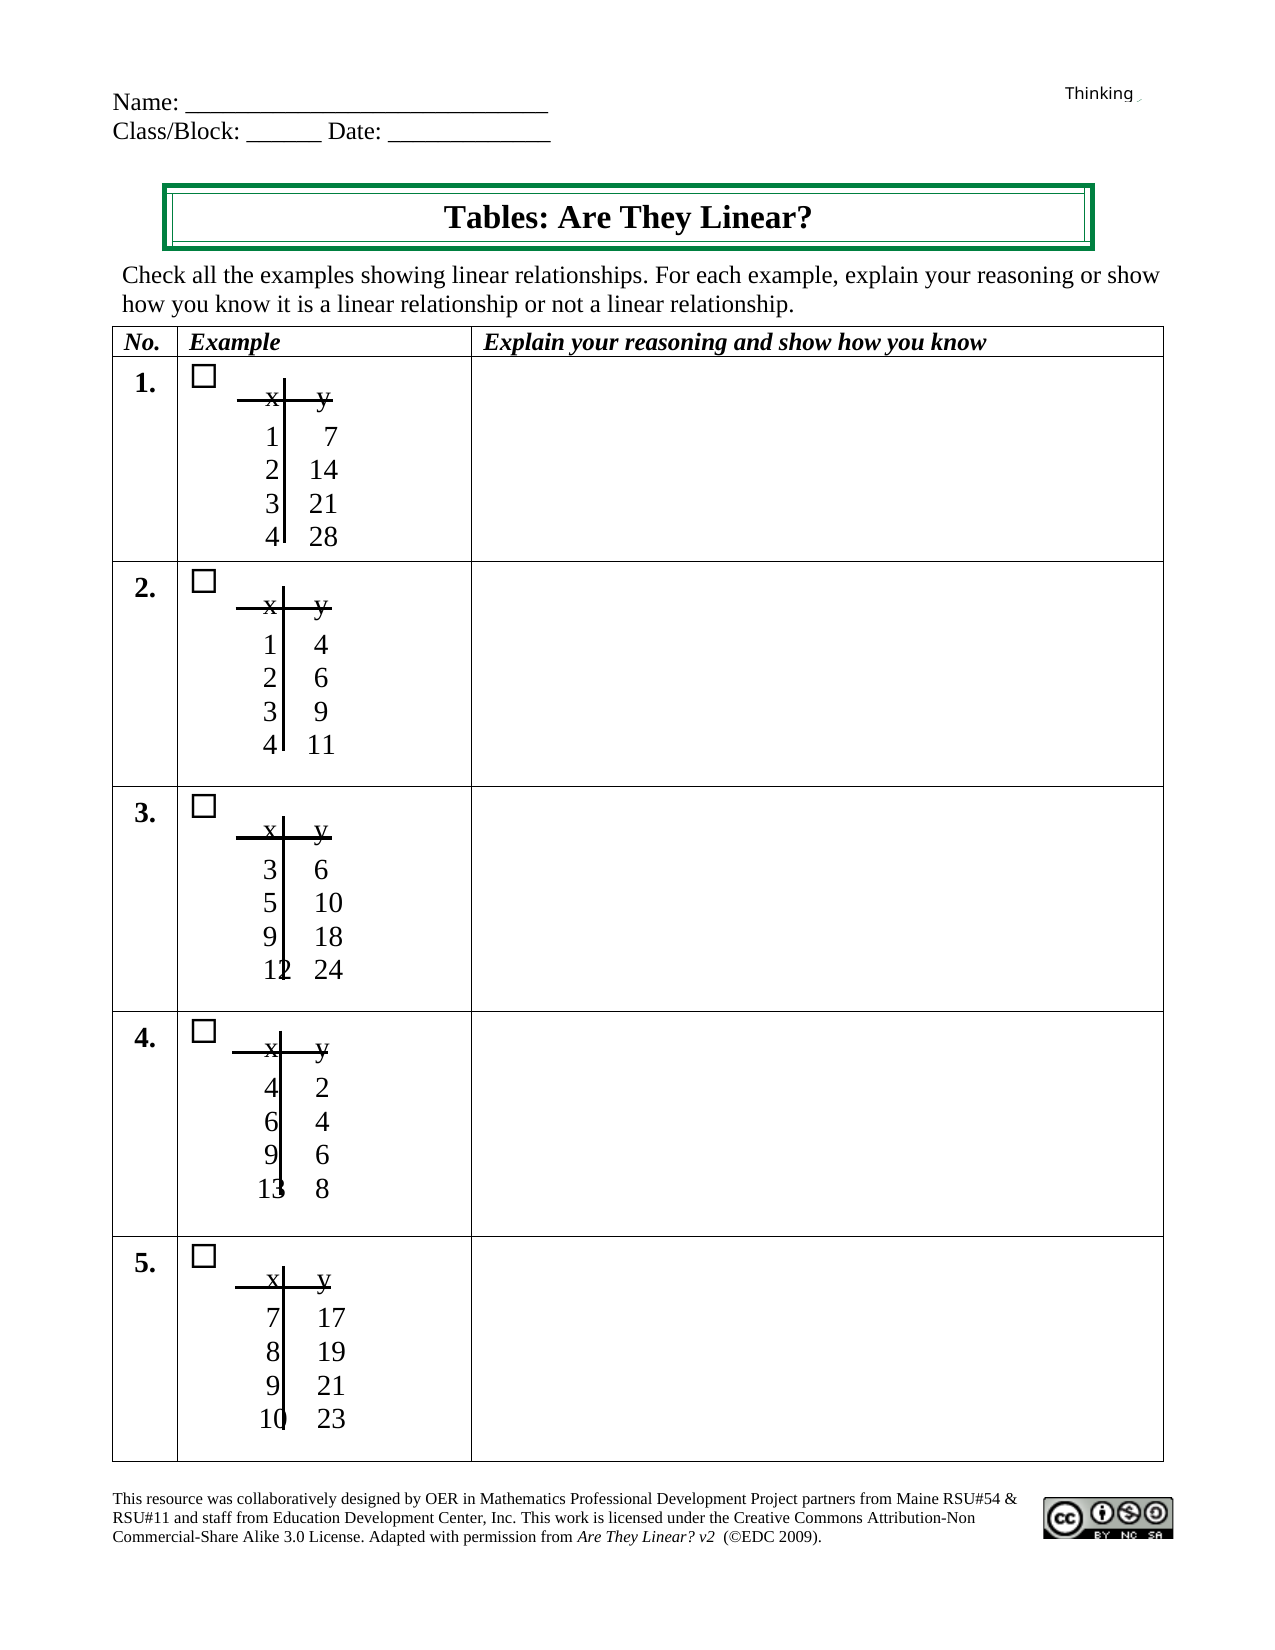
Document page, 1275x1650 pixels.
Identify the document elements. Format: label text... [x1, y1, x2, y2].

table_cell  [178, 787, 471, 1011]
table_header No. [113, 327, 177, 356]
table_cell 2. [113, 562, 177, 786]
table_cell 1. [113, 357, 177, 561]
table_header Explain your reasoning and show how you know [472, 327, 1163, 356]
table_cell 4. [113, 1012, 177, 1236]
table_cell [472, 357, 1163, 561]
picture [1043, 1497, 1174, 1542]
table_cell 3. [113, 787, 177, 1011]
table_cell [472, 562, 1163, 786]
table_cell  [178, 357, 471, 561]
table_cell [472, 1012, 1163, 1236]
table_header Example [178, 327, 471, 356]
table_cell 5. [113, 1237, 177, 1461]
text Check all the examples showing linear relationships. For each example, explain your reasoning or show how you know it is a linear relationship or not a linear relationship. [122, 260, 1162, 317]
table_cell  [178, 1237, 471, 1461]
table_cell [472, 1237, 1163, 1461]
text Tables: Are They Linear? [184, 198, 1072, 236]
table_cell  [178, 562, 471, 786]
table_cell [472, 787, 1163, 1011]
table_cell  [178, 1012, 471, 1236]
